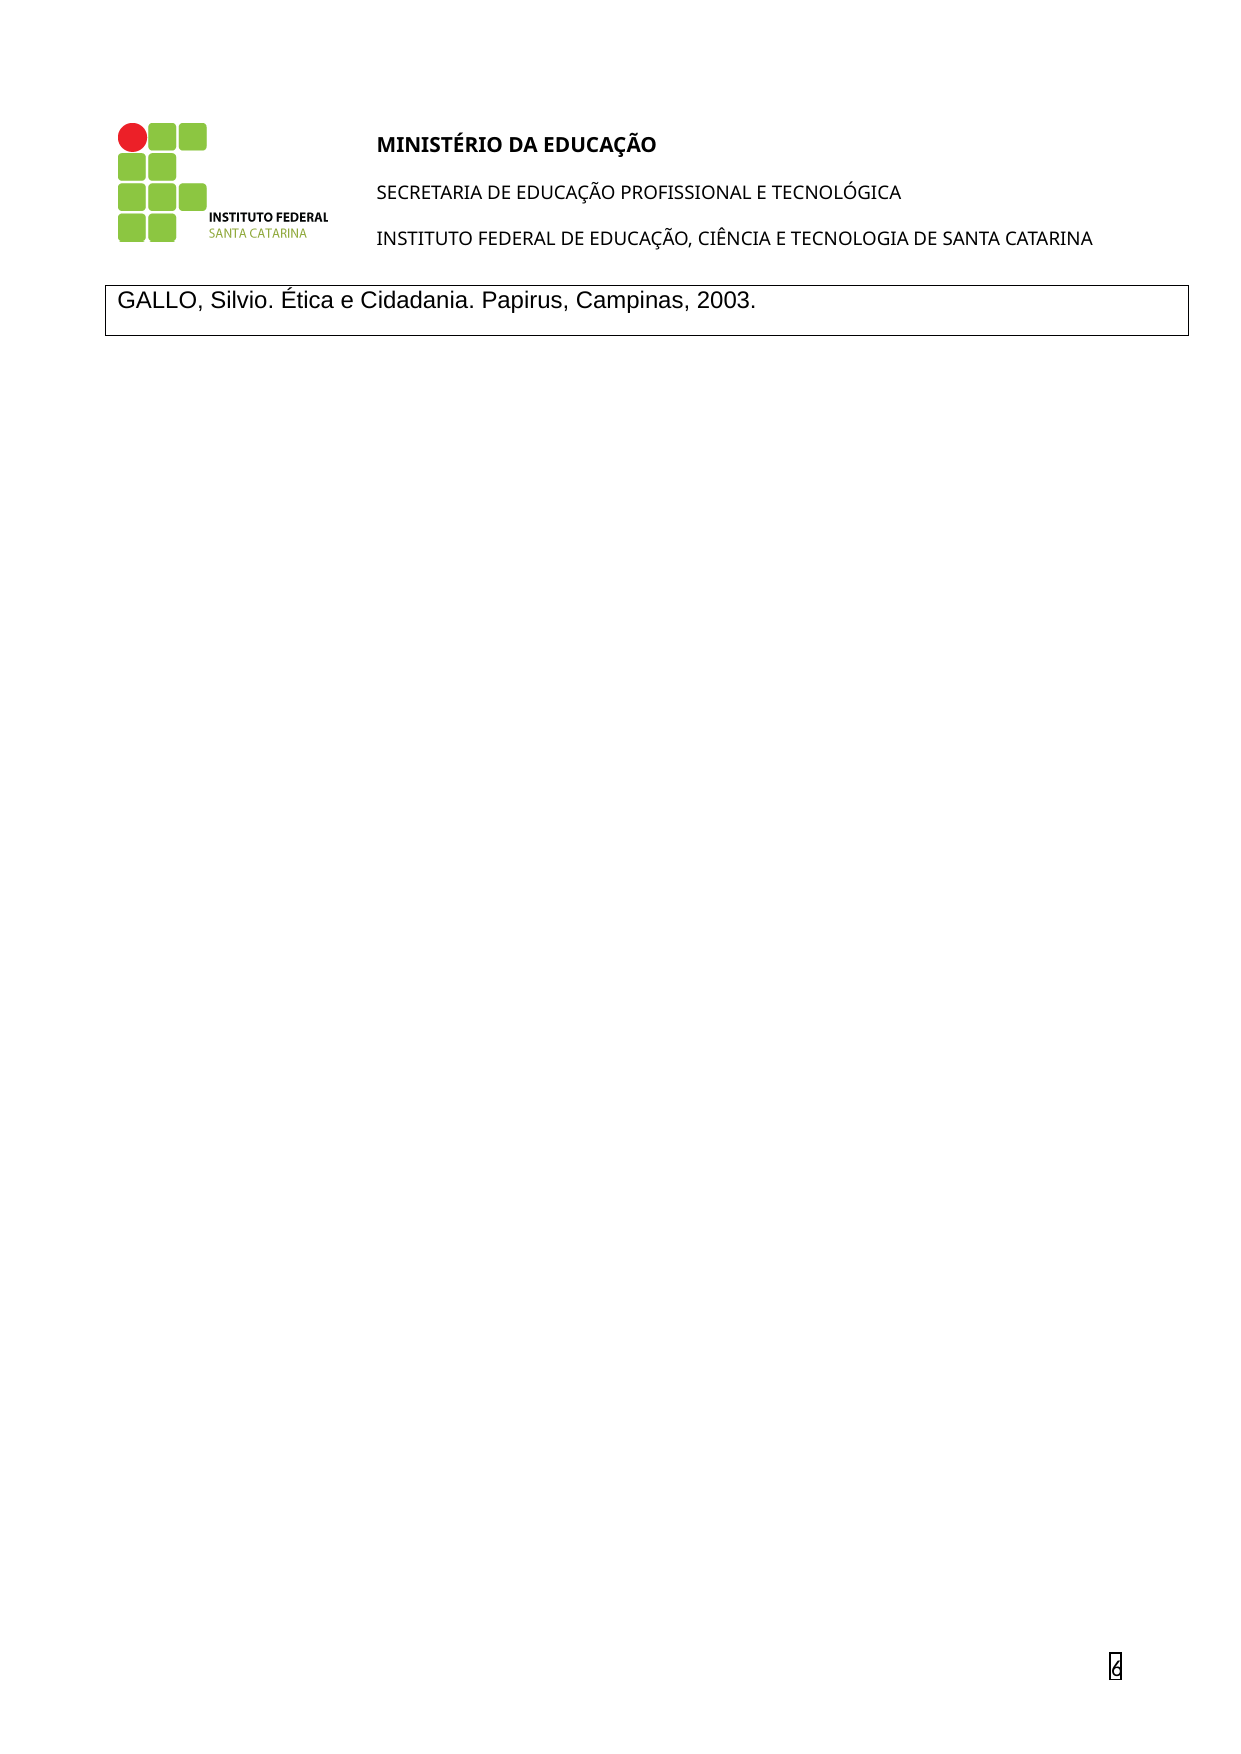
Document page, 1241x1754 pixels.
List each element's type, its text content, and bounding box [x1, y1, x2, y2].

picture [118, 123, 328, 242]
table_cell GALLO, Silvio. Ética e Cidadania. Papirus, Campinas, 2003. [106, 286, 1188, 334]
